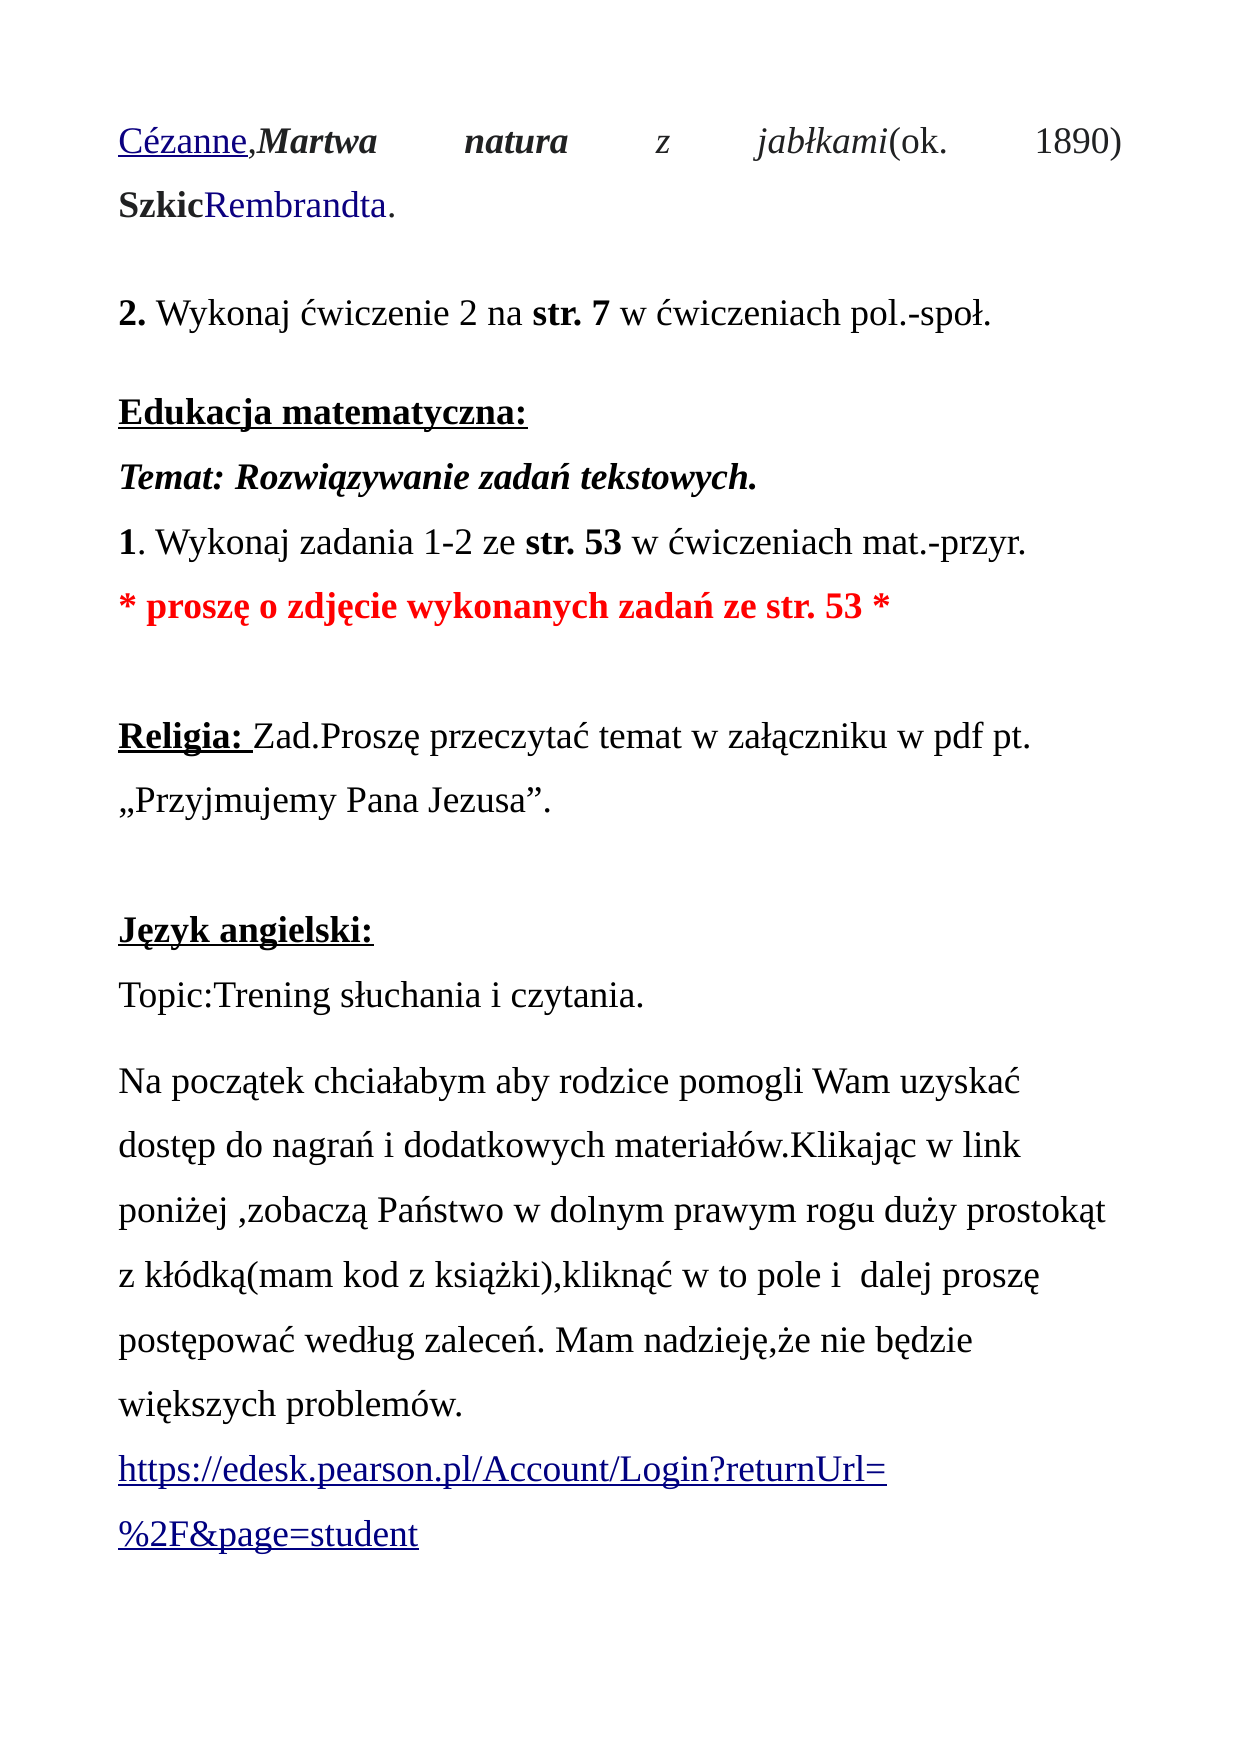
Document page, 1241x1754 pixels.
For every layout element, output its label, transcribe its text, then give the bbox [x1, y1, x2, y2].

text Na początek chciałabym aby rodzice pomogli Wam uzyskać dostęp do nagrań i dodatkowych materiałów.Klikając w link poniżej ,zobaczą Państwo w dolnym prawym rogu duży prostokąt z kłódką(mam kod z książki),kliknąć w to pole i dalej proszę postępować według zaleceń. Mam nadzieję,że nie będzie większych problemów. [118, 1058, 1122, 1425]
text 2. Wykonaj ćwiczenie 2 na str. 7 w ćwiczeniach pol.-społ. [118, 291, 1122, 334]
text Temat: Rozwiązywanie zadań tekstowych. [118, 454, 1122, 498]
text Topic:Trening słuchania i czytania. [118, 972, 1122, 1015]
text Religia: Zad.Proszę przeczytać temat w załączniku w pdf pt. „Przyjmujemy Pana Jezusa”. [118, 713, 1122, 821]
text Edukacja matematyczna: [118, 390, 1122, 433]
text https://edesk.pearson.pl/Account/Login?returnUrl=%2F&page=student [118, 1446, 1122, 1554]
text Cézanne,Martwa natura z jabłkami(ok. 1890) SzkicRembrandta. [118, 118, 1122, 226]
text Język angielski: [118, 907, 1122, 950]
text * proszę o zdjęcie wykonanych zadań ze str. 53 * [118, 584, 1122, 627]
text 1. Wykonaj zadania 1-2 ze str. 53 w ćwiczeniach mat.-przyr. [118, 519, 1122, 562]
